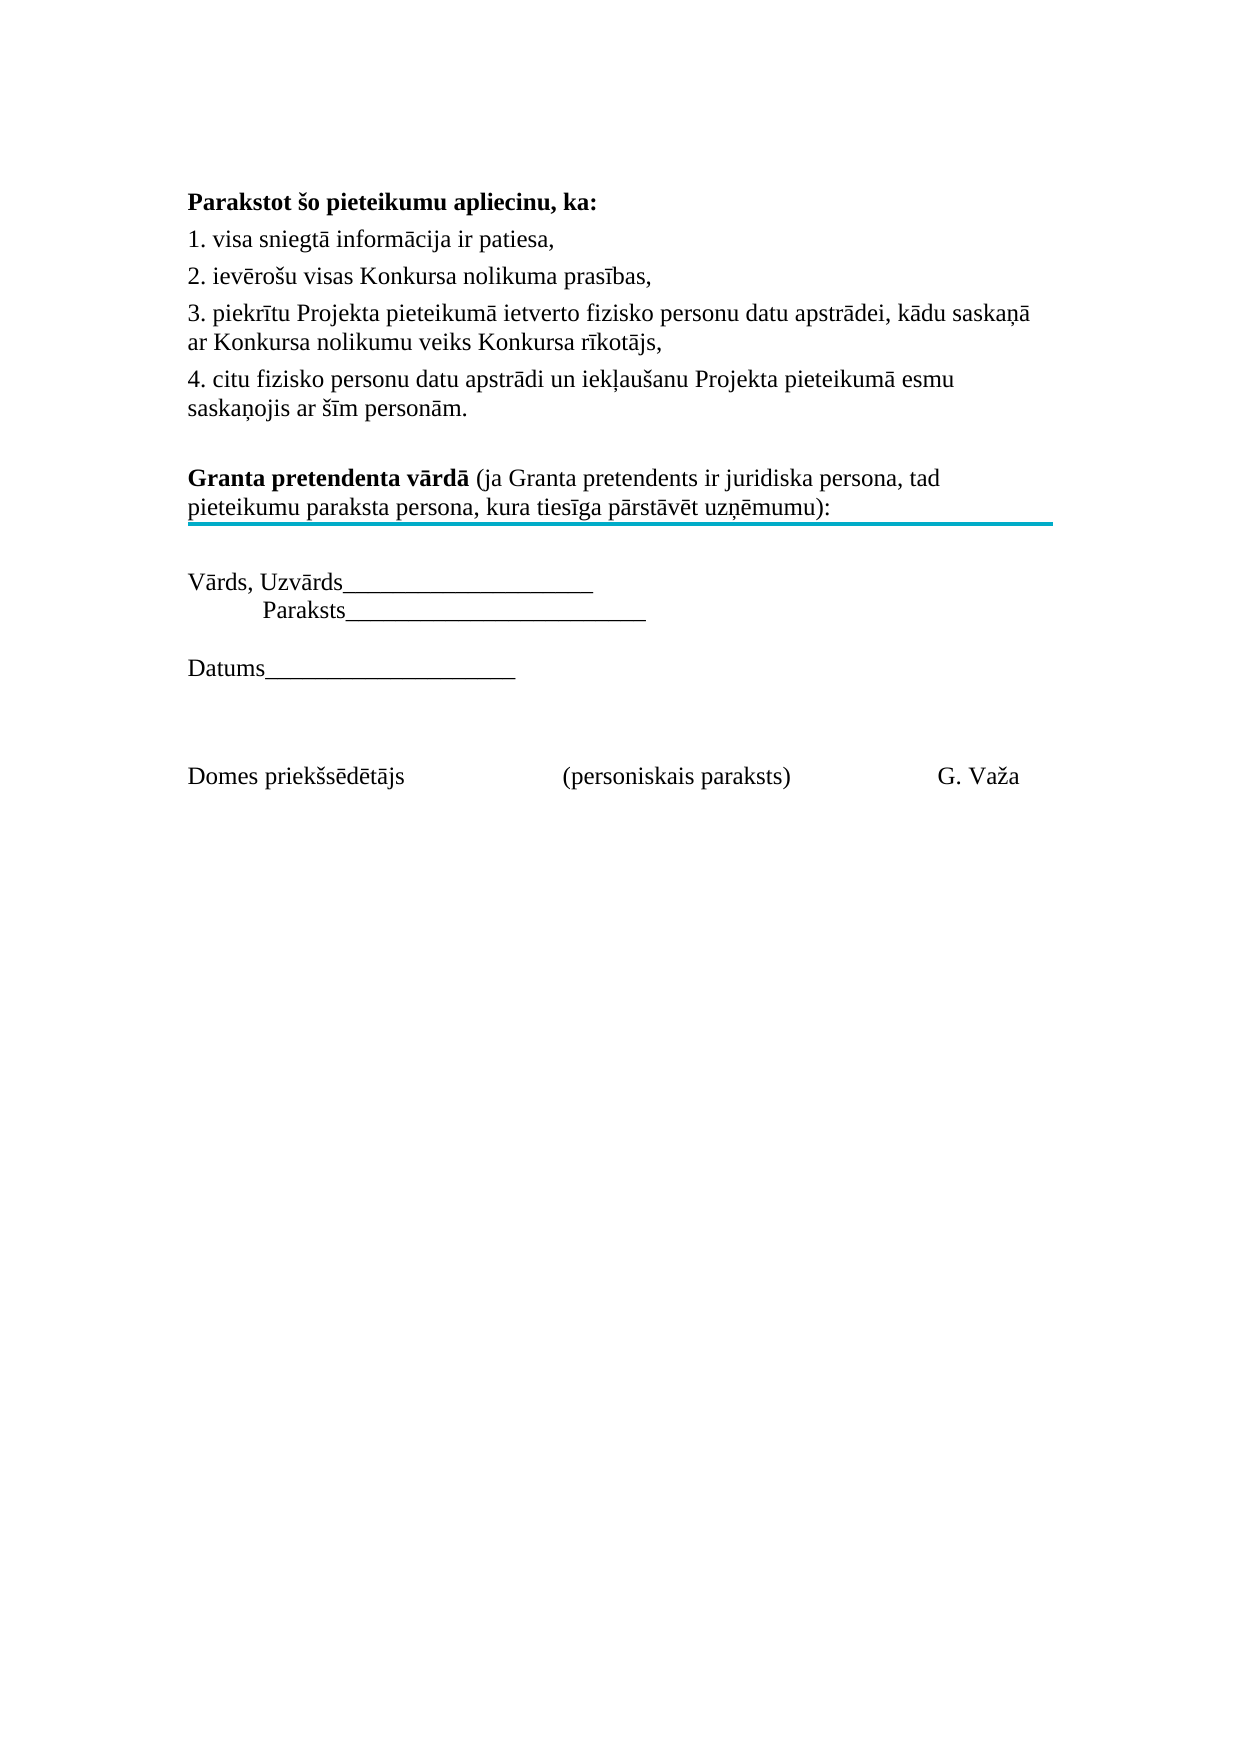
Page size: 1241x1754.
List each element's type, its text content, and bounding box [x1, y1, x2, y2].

text 1. visa sniegtā informācija ir patiesa, [187, 224, 1053, 253]
text Vārds, Uzvārds____________________ Paraksts________________________ [187, 567, 1053, 624]
text Granta pretendenta vārdā (ja Granta pretendents ir juridiska persona, tad pieteikumu paraksta persona, kura tiesīga pārstāvēt uzņēmumu): [187, 463, 1053, 526]
text 2. ievērošu visas Konkursa nolikuma prasības, [187, 261, 1053, 290]
text Domes priekšsēdētājs (personiskais paraksts) G. Važa [187, 761, 1053, 790]
text 4. citu fizisko personu datu apstrādi un iekļaušanu Projekta pieteikumā esmu saskaņojis ar šīm personām. [187, 364, 1053, 422]
text Datums____________________ [187, 653, 1053, 682]
text Parakstot šo pieteikumu apliecinu, ka: [187, 187, 1053, 216]
text 3. piekrītu Projekta pieteikumā ietverto fizisko personu datu apstrādei, kādu saskaņā ar Konkursa nolikumu veiks Konkursa rīkotājs, [187, 298, 1053, 356]
